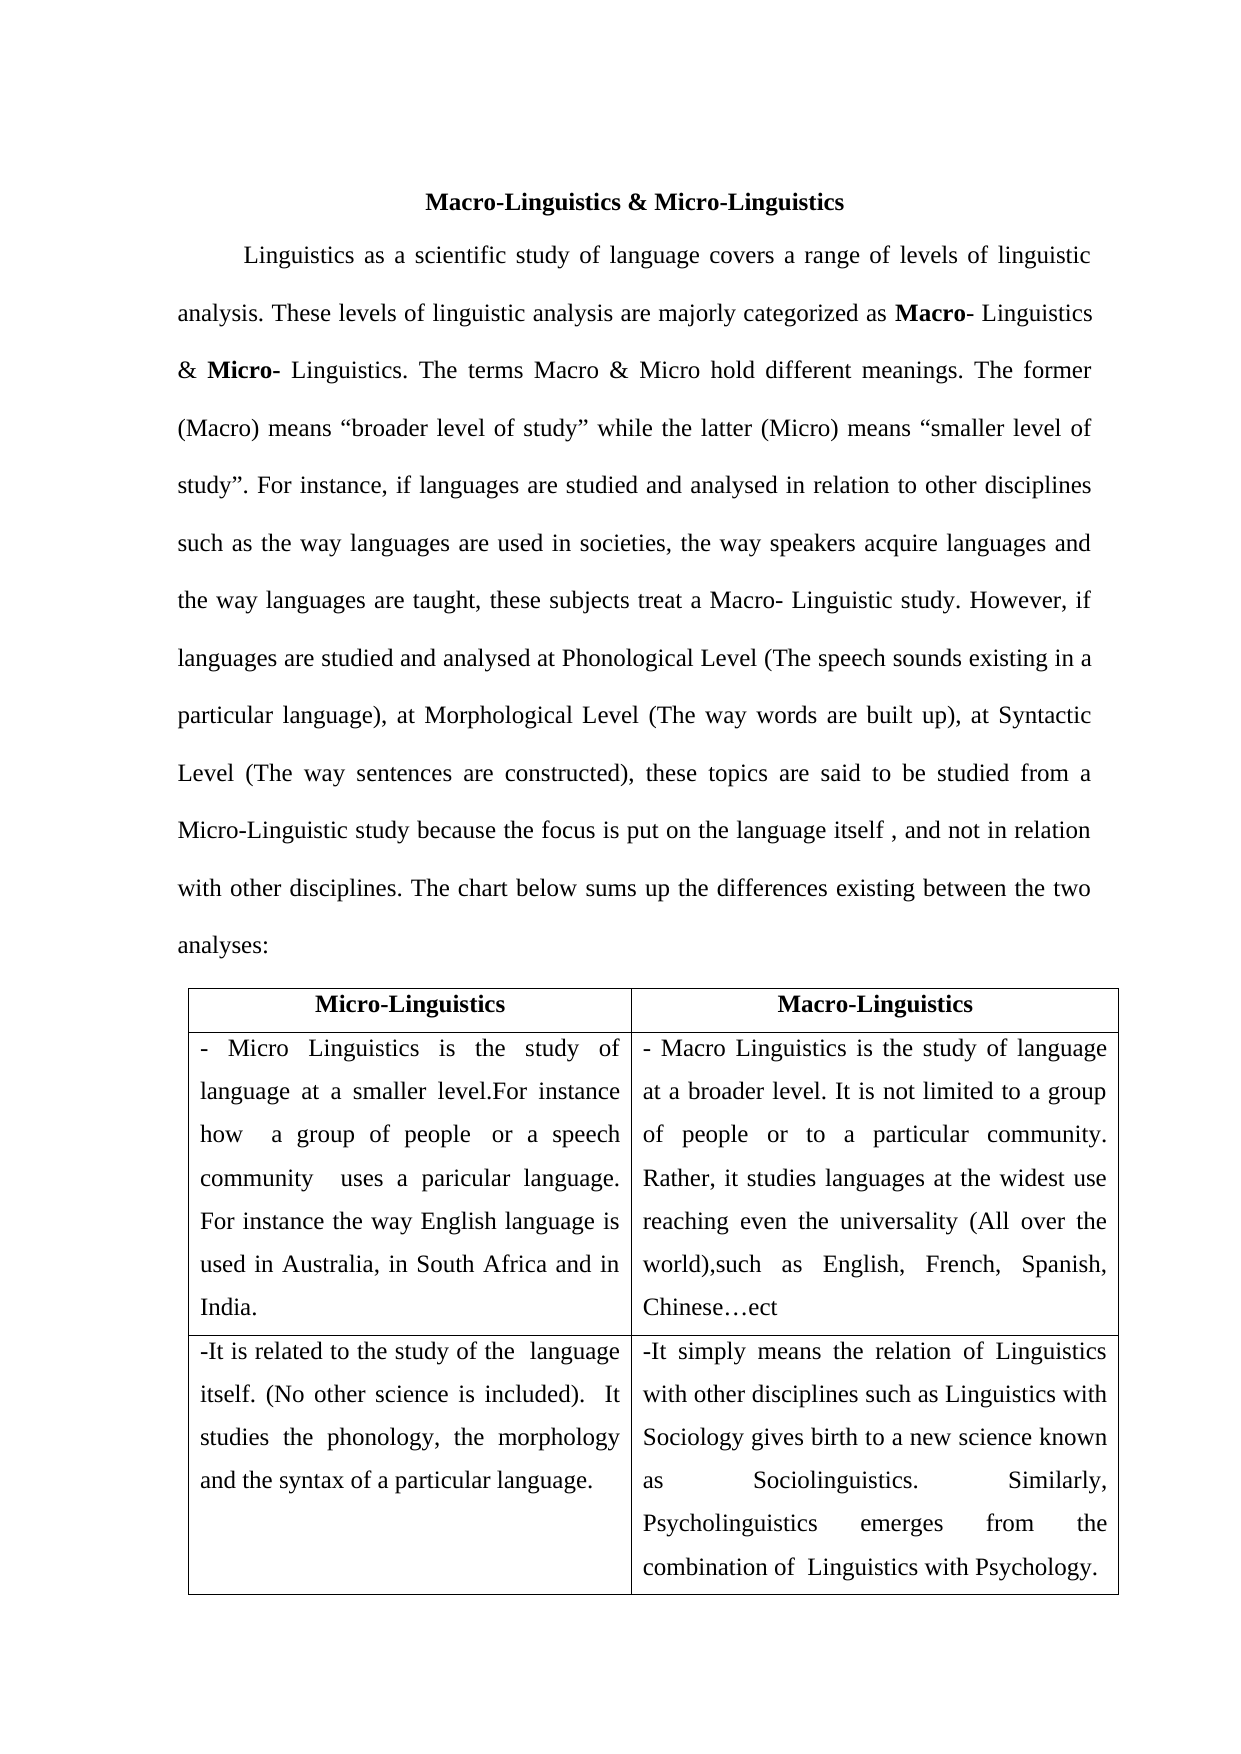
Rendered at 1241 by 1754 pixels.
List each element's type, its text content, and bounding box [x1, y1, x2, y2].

table_cell - Micro Linguistics is the study of language at a smaller level.For instance how a group of people or a speech community uses a paricular language. For instance the way English language is used in Australia, in South Africa and in India. [189, 1033, 631, 1335]
table_cell - Macro Linguistics is the study of language at a broader level. It is not limited to a group of people or to a particular community. Rather, it studies languages at the widest use reaching even the universality (All over the world),such as English, French, Spanish, Chinese…ect [632, 1033, 1118, 1335]
table_header Macro-Linguistics [632, 989, 1118, 1032]
text Macro-Linguistics & Micro-Linguistics [177, 187, 1093, 216]
table_cell -It is related to the study of the language itself. (No other science is included). It studies the phonology, the morphology and the syntax of a particular language. [189, 1336, 631, 1593]
table_cell -It simply means the relation of Linguistics with other disciplines such as Linguistics with Sociology gives birth to a new science known as Sociolinguistics. Similarly, Psycholinguistics emerges from the combination of Linguistics with Psychology. [632, 1336, 1118, 1593]
text Linguistics as a scientific study of language covers a range of levels of linguistic analysis. These levels of linguistic analysis are majorly categorized as Macro- Linguistics & Micro- Linguistics. The terms Macro & Micro hold different meanings. The former (Macro) means “broader level of study” while the latter (Micro) means “smaller level of study”. For instance, if languages are studied and analysed in relation to other disciplines such as the way languages are used in societies, the way speakers acquire languages and the way languages are taught, these subjects treat a Macro- Linguistic study. However, if languages are studied and analysed at Phonological Level (The speech sounds existing in a particular language), at Morphological Level (The way words are built up), at Syntactic Level (The way sentences are constructed), these topics are said to be studied from a Micro-Linguistic study because the focus is put on the language itself , and not in relation with other disciplines. The chart below sums up the differences existing between the two analyses: [177, 241, 1093, 959]
table_header Micro-Linguistics [189, 989, 631, 1032]
